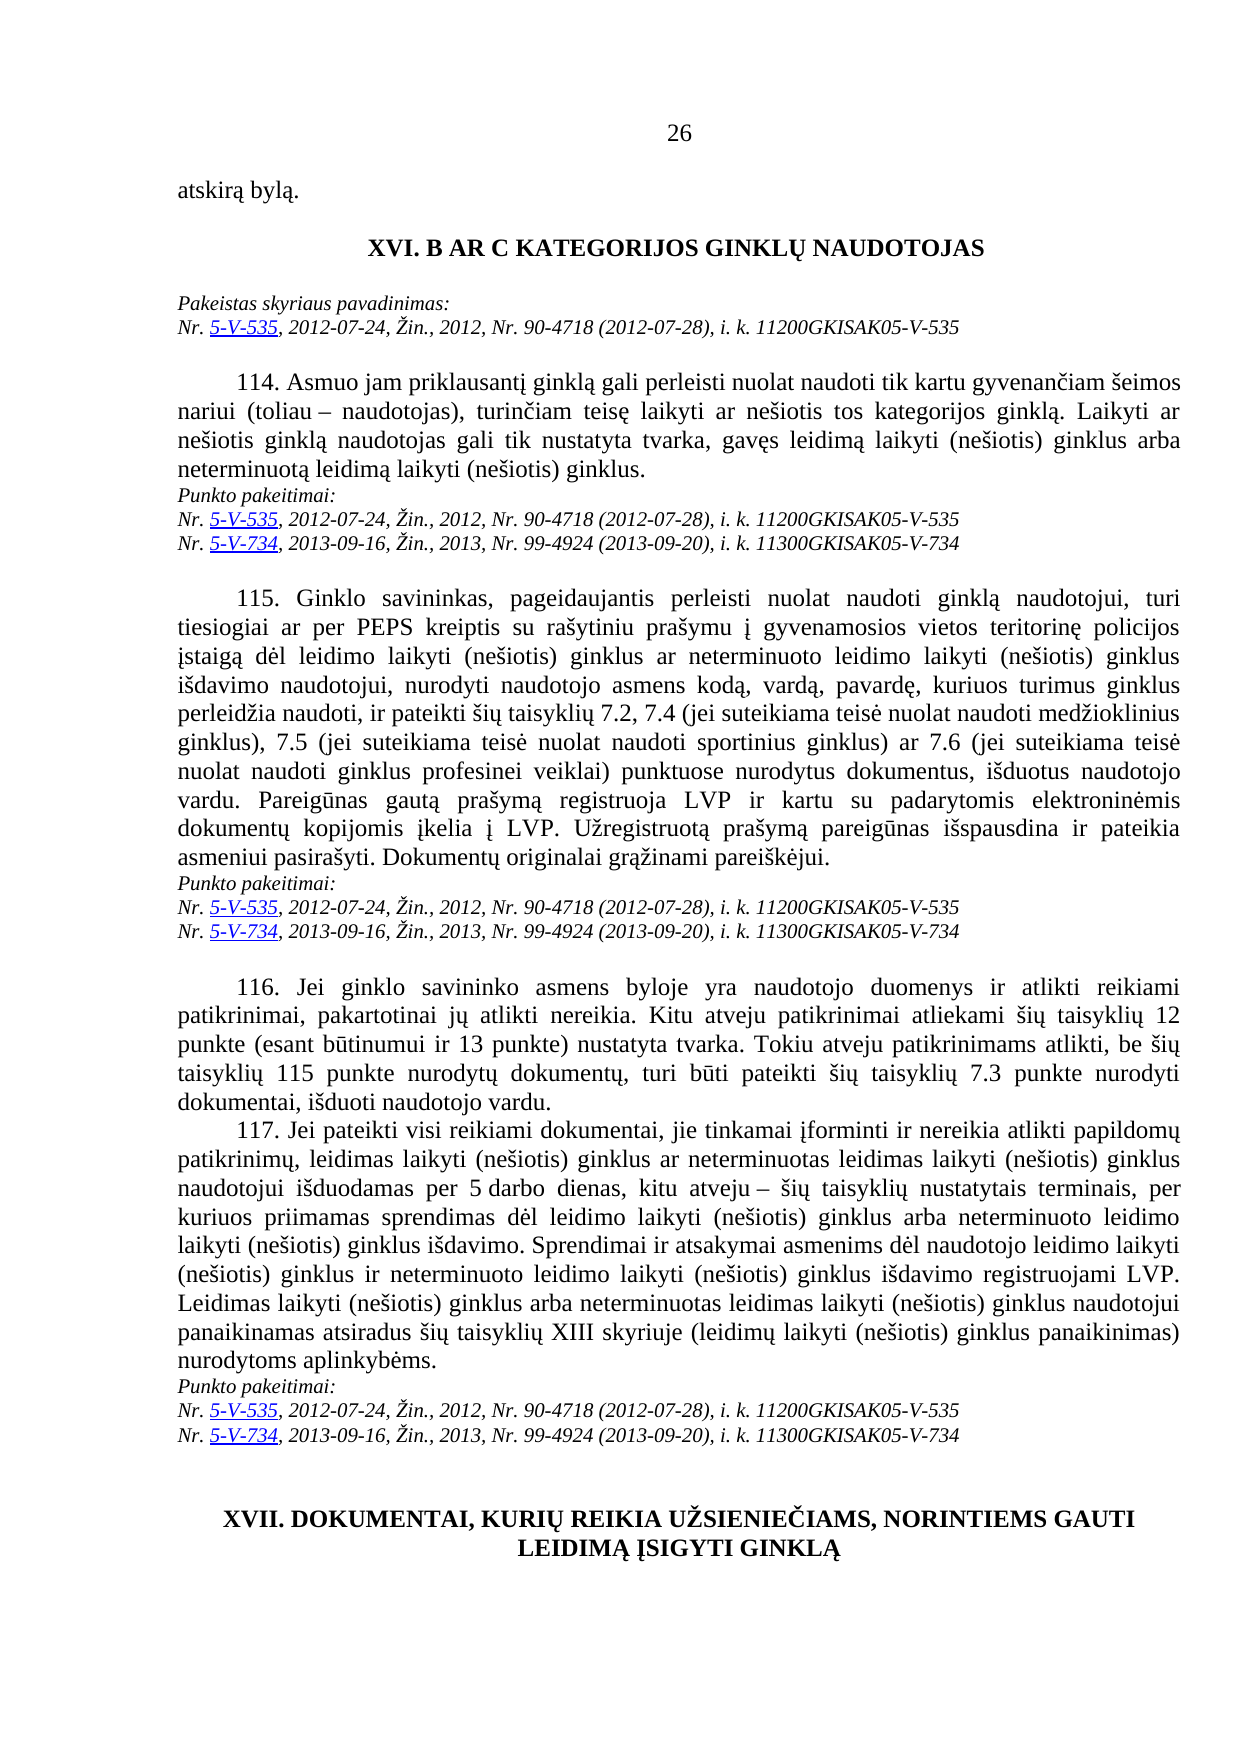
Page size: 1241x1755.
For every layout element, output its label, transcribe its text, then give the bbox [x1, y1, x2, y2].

text Nr. 5-V-535, 2012-07-24, Žin., 2012, Nr. 90-4718 (2012-07-28), i. k. 11200GKISAK05-V-535 [177, 507, 1181, 531]
text XVI. B AR C KATEGORIJOS GINKLŲ NAUDOTOJAS [177, 233, 1181, 262]
text Nr. 5-V-535, 2012-07-24, Žin., 2012, Nr. 90-4718 (2012-07-28), i. k. 11200GKISAK05-V-535 [177, 1398, 1181, 1422]
text Punkto pakeitimai: [177, 482, 1181, 507]
text Nr. 5-V-734, 2013-09-16, Žin., 2013, Nr. 99-4924 (2013-09-20), i. k. 11300GKISAK05-V-734 [177, 1422, 1181, 1447]
text Nr. 5-V-535, 2012-07-24, Žin., 2012, Nr. 90-4718 (2012-07-28), i. k. 11200GKISAK05-V-535 [177, 895, 1181, 919]
text 114. Asmuo jam priklausantį ginklą gali perleisti nuolat naudoti tik kartu gyvenančiam šeimos nariui (toliau – naudotojas), turinčiam teisę laikyti ar nešiotis tos kategorijos ginklą. Laikyti ar nešiotis ginklą naudotojas gali tik nustatyta tvarka, gavęs leidimą laikyti (nešiotis) ginklus arba neterminuotą leidimą laikyti (nešiotis) ginklus. [177, 367, 1181, 482]
text Nr. 5-V-535, 2012-07-24, Žin., 2012, Nr. 90-4718 (2012-07-28), i. k. 11200GKISAK05-V-535 [177, 315, 1181, 339]
text XVII. DOKUMENTAI, KURIŲ REIKIA UŽSIENIEČIAMS, NORINTIEMS GAUTI LEIDIMĄ ĮSIGYTI GINKLĄ [177, 1504, 1181, 1562]
text Nr. 5-V-734, 2013-09-16, Žin., 2013, Nr. 99-4924 (2013-09-20), i. k. 11300GKISAK05-V-734 [177, 531, 1181, 555]
text atskirą bylą. [177, 176, 1181, 204]
text Punkto pakeitimai: [177, 871, 1181, 895]
text Pakeistas skyriaus pavadinimas: [177, 291, 1181, 315]
text 117. Jei pateikti visi reikiami dokumentai, jie tinkamai įforminti ir nereikia atlikti papildomų patikrinimų, leidimas laikyti (nešiotis) ginklus ar neterminuotas leidimas laikyti (nešiotis) ginklus naudotojui išduodamas per 5 darbo dienas, kitu atveju – šių taisyklių nustatytais terminais, per kuriuos priimamas sprendimas dėl leidimo laikyti (nešiotis) ginklus arba neterminuoto leidimo laikyti (nešiotis) ginklus išdavimo. Sprendimai ir atsakymai asmenims dėl naudotojo leidimo laikyti (nešiotis) ginklus ir neterminuoto leidimo laikyti (nešiotis) ginklus išdavimo registruojami LVP. Leidimas laikyti (nešiotis) ginklus arba neterminuotas leidimas laikyti (nešiotis) ginklus naudotojui panaikinamas atsiradus šių taisyklių XIII skyriuje (leidimų laikyti (nešiotis) ginklus panaikinimas) nurodytoms aplinkybėms. [177, 1116, 1181, 1374]
text Nr. 5-V-734, 2013-09-16, Žin., 2013, Nr. 99-4924 (2013-09-20), i. k. 11300GKISAK05-V-734 [177, 919, 1181, 943]
text Punkto pakeitimai: [177, 1374, 1181, 1398]
text 116. Jei ginklo savininko asmens byloje yra naudotojo duomenys ir atlikti reikiami patikrinimai, pakartotinai jų atlikti nereikia. Kitu atveju patikrinimai atliekami šių taisyklių 12 punkte (esant būtinumui ir 13 punkte) nustatyta tvarka. Tokiu atveju patikrinimams atlikti, be šių taisyklių 115 punkte nurodytų dokumentų, turi būti pateikti šių taisyklių 7.3 punkte nurodyti dokumentai, išduoti naudotojo vardu. [177, 972, 1181, 1116]
text 115. Ginklo savininkas, pageidaujantis perleisti nuolat naudoti ginklą naudotojui, turi tiesiogiai ar per PEPS kreiptis su rašytiniu prašymu į gyvenamosios vietos teritorinę policijos įstaigą dėl leidimo laikyti (nešiotis) ginklus ar neterminuoto leidimo laikyti (nešiotis) ginklus išdavimo naudotojui, nurodyti naudotojo asmens kodą, vardą, pavardę, kuriuos turimus ginklus perleidžia naudoti, ir pateikti šių taisyklių 7.2, 7.4 (jei suteikiama teisė nuolat naudoti medžioklinius ginklus), 7.5 (jei suteikiama teisė nuolat naudoti sportinius ginklus) ar 7.6 (jei suteikiama teisė nuolat naudoti ginklus profesinei veiklai) punktuose nurodytus dokumentus, išduotus naudotojo vardu. Pareigūnas gautą prašymą registruoja LVP ir kartu su padarytomis elektroninėmis dokumentų kopijomis įkelia į LVP. Užregistruotą prašymą pareigūnas išspausdina ir pateikia asmeniui pasirašyti. Dokumentų originalai grąžinami pareiškėjui. [177, 583, 1181, 871]
